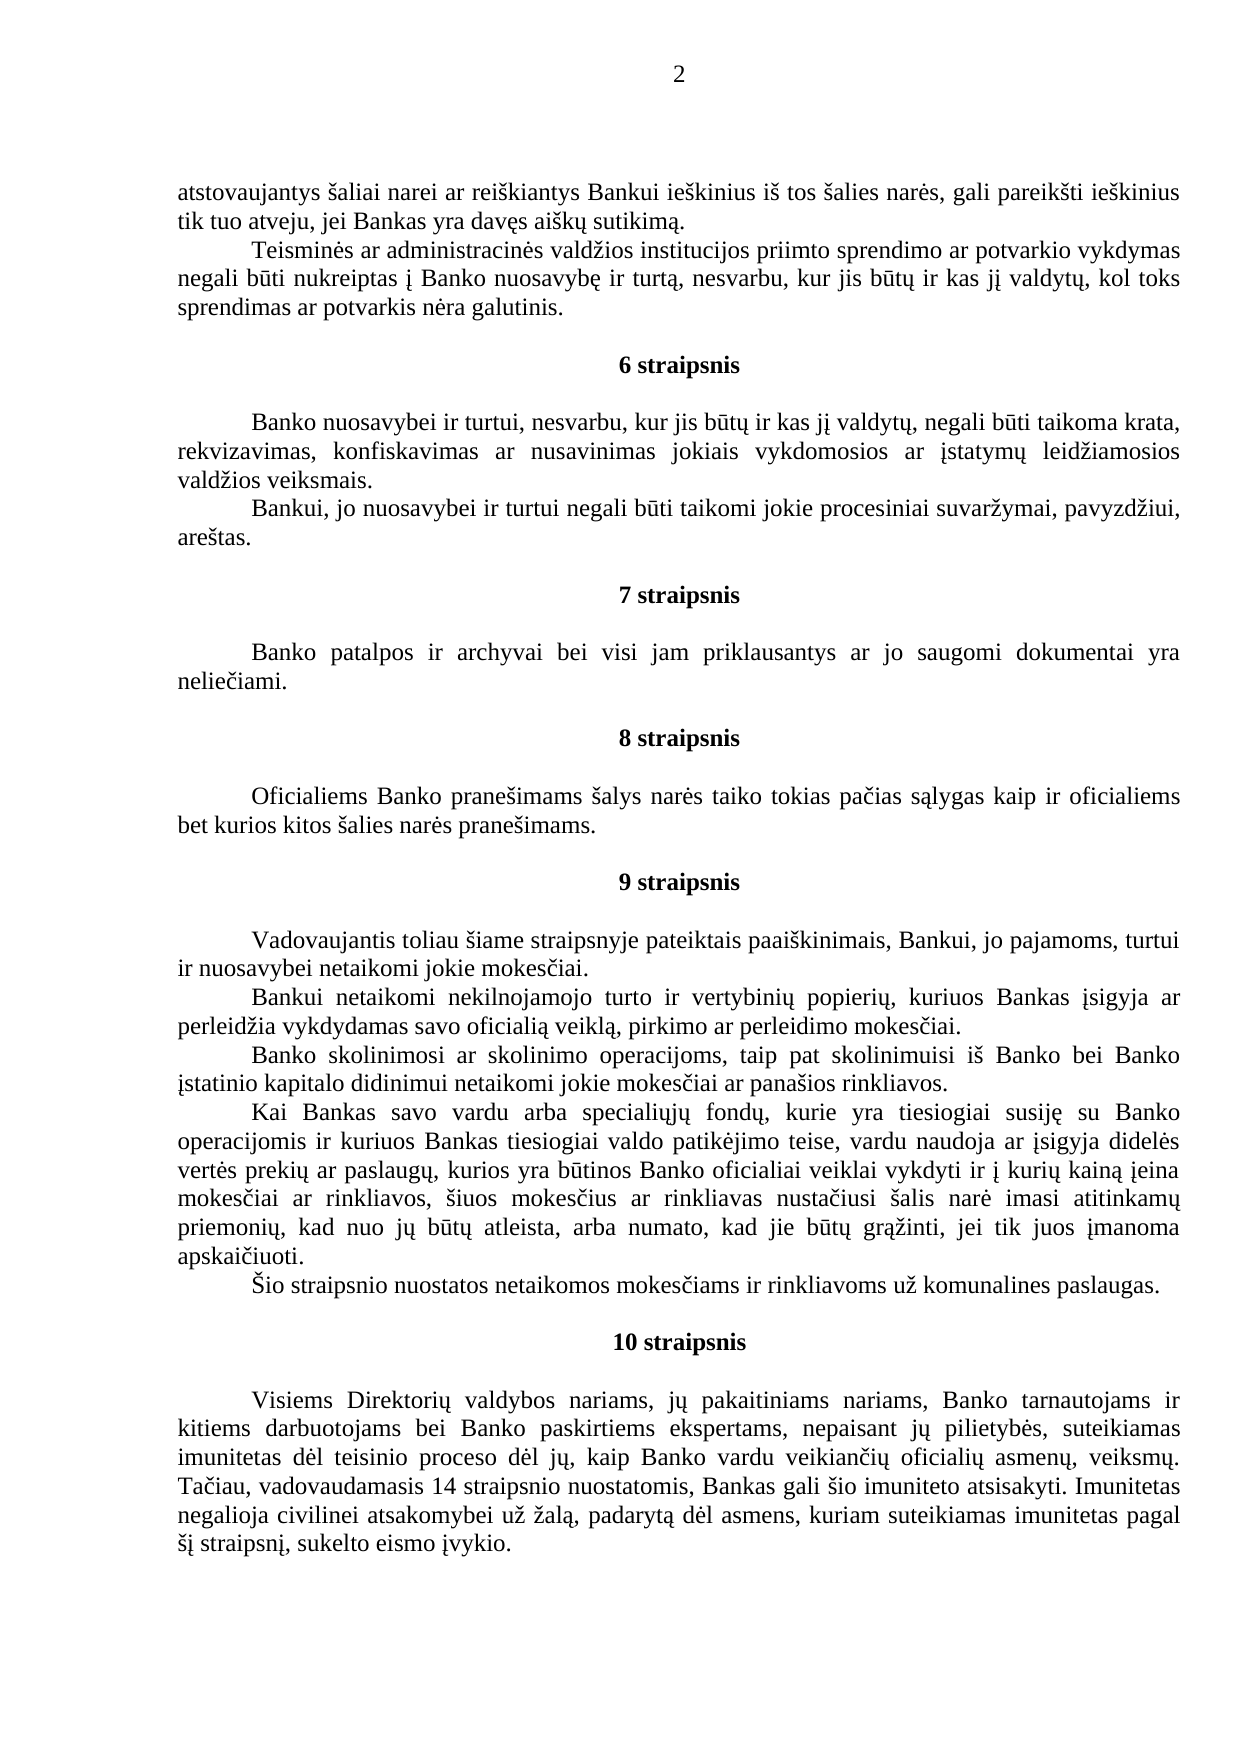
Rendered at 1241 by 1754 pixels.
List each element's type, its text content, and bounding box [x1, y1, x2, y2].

text 7 straipsnis [177, 580, 1181, 608]
text Šio straipsnio nuostatos netaikomos mokesčiams ir rinkliavoms už komunalines paslaugas. [177, 1270, 1181, 1298]
text Visiems Direktorių valdybos nariams, jų pakaitiniams nariams, Banko tarnautojams ir kitiems darbuotojams bei Banko paskirtiems ekspertams, nepaisant jų pilietybės, suteikiamas imunitetas dėl teisinio proceso dėl jų, kaip Banko vardu veikiančių oficialių asmenų, veiksmų. Tačiau, vadovaudamasis 14 straipsnio nuostatomis, Bankas gali šio imuniteto atsisakyti. Imunitetas negalioja civilinei atsakomybei už žalą, padarytą dėl asmens, kuriam suteikiamas imunitetas pagal šį straipsnį, sukelto eismo įvykio. [177, 1385, 1181, 1557]
text Vadovaujantis toliau šiame straipsnyje pateiktais paaiškinimais, Bankui, jo pajamoms, turtui ir nuosavybei netaikomi jokie mokesčiai. [177, 925, 1181, 982]
text 6 straipsnis [177, 350, 1181, 378]
text Bankui, jo nuosavybei ir turtui negali būti taikomi jokie procesiniai suvaržymai, pavyzdžiui, areštas. [177, 493, 1181, 551]
text Banko nuosavybei ir turtui, nesvarbu, kur jis būtų ir kas jį valdytų, negali būti taikoma krata, rekvizavimas, konfiskavimas ar nusavinimas jokiais vykdomosios ar įstatymų leidžiamosios valdžios veiksmais. [177, 407, 1181, 493]
text 8 straipsnis [177, 723, 1181, 752]
text Bankui netaikomi nekilnojamojo turto ir vertybinių popierių, kuriuos Bankas įsigyja ar perleidžia vykdydamas savo oficialią veiklą, pirkimo ar perleidimo mokesčiai. [177, 982, 1181, 1040]
text 10 straipsnis [177, 1327, 1181, 1356]
text Oficialiems Banko pranešimams šalys narės taiko tokias pačias sąlygas kaip ir oficialiems bet kurios kitos šalies narės pranešimams. [177, 781, 1181, 838]
text 9 straipsnis [177, 867, 1181, 896]
text Banko skolinimosi ar skolinimo operacijoms, taip pat skolinimuisi iš Banko bei Banko įstatinio kapitalo didinimui netaikomi jokie mokesčiai ar panašios rinkliavos. [177, 1040, 1181, 1097]
text Kai Bankas savo vardu arba specialiųjų fondų, kurie yra tiesiogiai susiję su Banko operacijomis ir kuriuos Bankas tiesiogiai valdo patikėjimo teise, vardu naudoja ar įsigyja didelės vertės prekių ar paslaugų, kurios yra būtinos Banko oficialiai veiklai vykdyti ir į kurių kainą įeina mokesčiai ar rinkliavos, šiuos mokesčius ar rinkliavas nustačiusi šalis narė imasi atitinkamų priemonių, kad nuo jų būtų atleista, arba numato, kad jie būtų grąžinti, jei tik juos įmanoma apskaičiuoti. [177, 1097, 1181, 1270]
text Teisminės ar administracinės valdžios institucijos priimto sprendimo ar potvarkio vykdymas negali būti nukreiptas į Banko nuosavybę ir turtą, nesvarbu, kur jis būtų ir kas jį valdytų, kol toks sprendimas ar potvarkis nėra galutinis. [177, 235, 1181, 321]
text atstovaujantys šaliai narei ar reiškiantys Bankui ieškinius iš tos šalies narės, gali pareikšti ieškinius tik tuo atveju, jei Bankas yra davęs aiškų sutikimą. [177, 177, 1181, 235]
text Banko patalpos ir archyvai bei visi jam priklausantys ar jo saugomi dokumentai yra neliečiami. [177, 637, 1181, 695]
